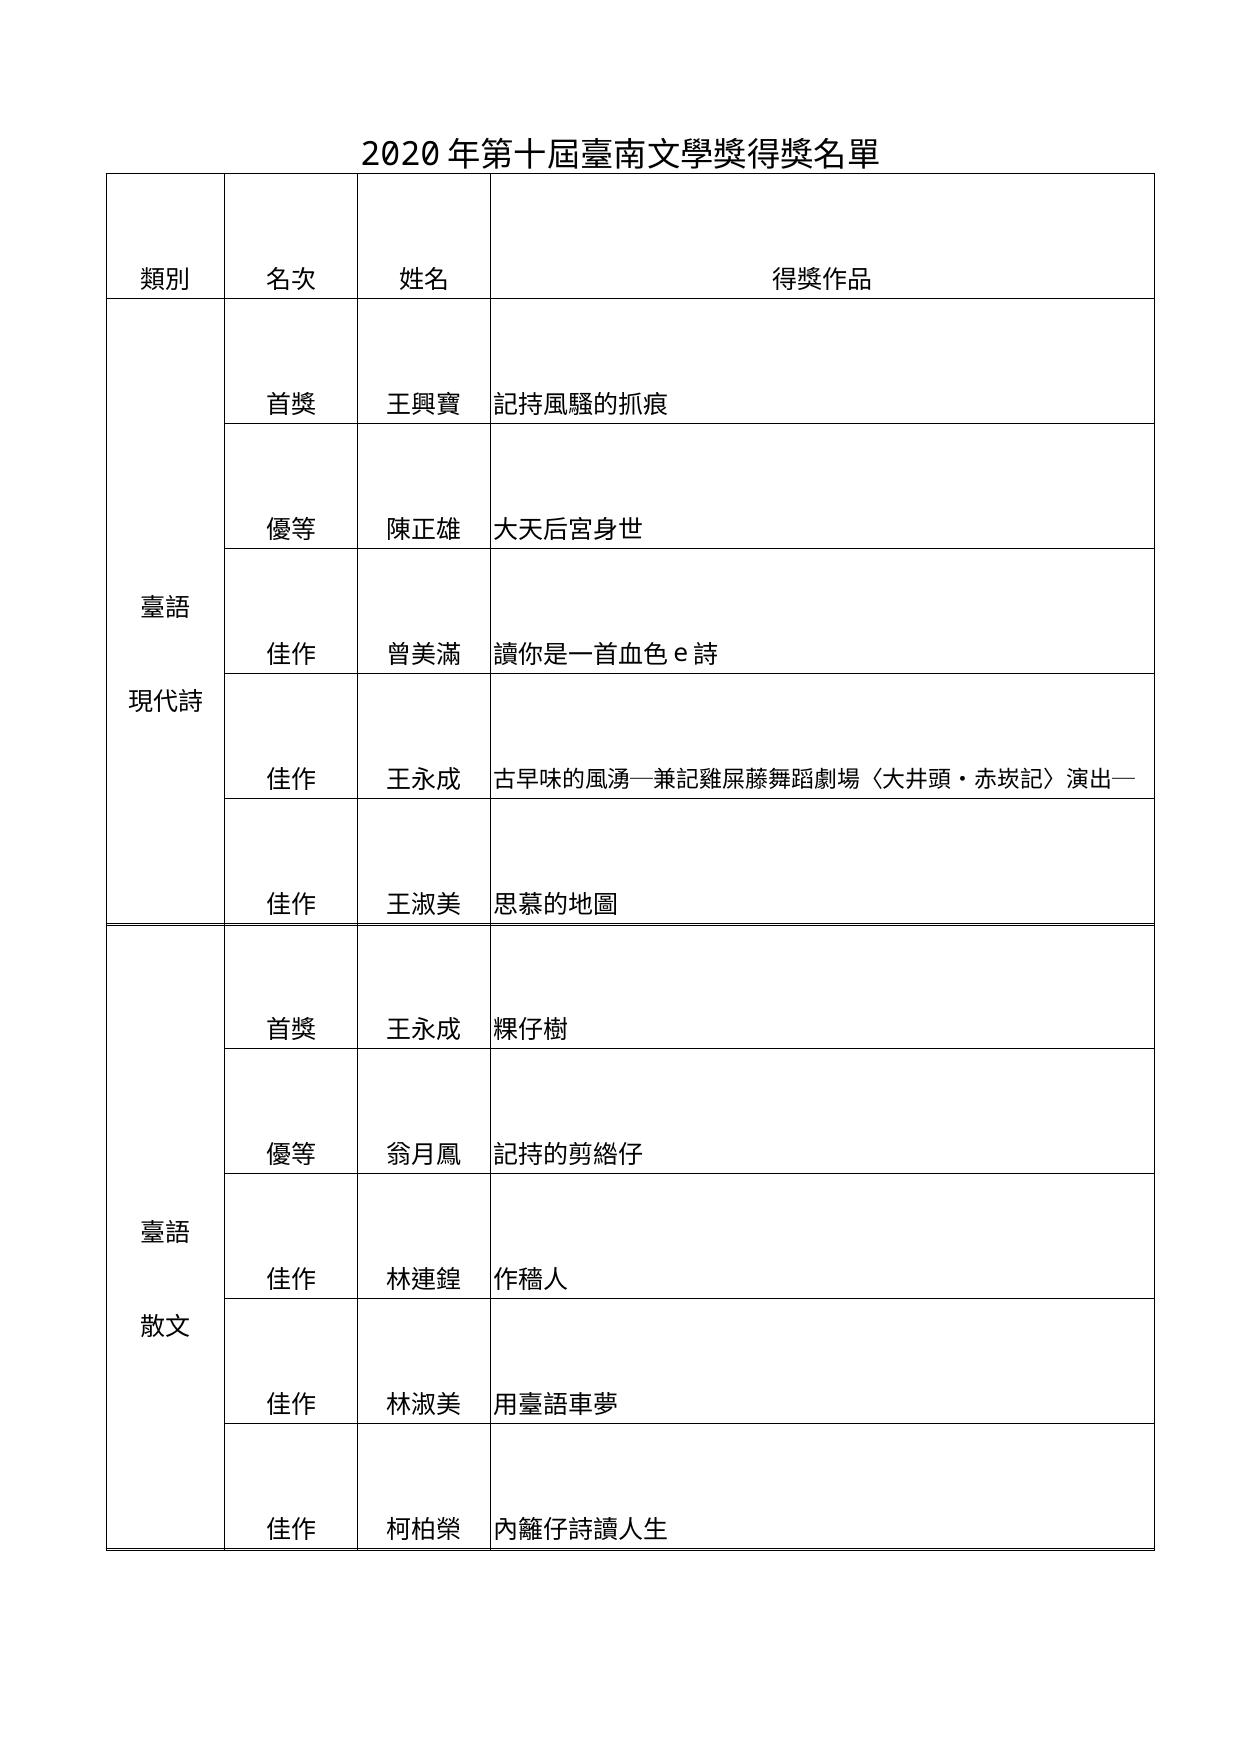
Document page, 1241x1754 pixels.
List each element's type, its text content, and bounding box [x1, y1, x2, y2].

table_cell 讀你是一首血色e詩 [491, 549, 1154, 673]
table_cell 王永成 [358, 926, 490, 1048]
table_cell 古早味的風湧─兼記雞屎藤舞蹈劇場〈大井頭‧赤崁記〉演出─ [491, 674, 1154, 798]
table_cell 記持的剪綹仔 [491, 1049, 1154, 1173]
table_cell 陳正雄 [358, 424, 490, 548]
text 2020年第十屆臺南文學獎得獎名單 [118, 111, 1122, 173]
table_cell 首獎 [225, 926, 357, 1048]
table_cell 王永成 [358, 674, 490, 798]
table_cell 佳作 [225, 799, 357, 923]
table_cell 思慕的地圖 [491, 799, 1154, 923]
table_cell 王淑美 [358, 799, 490, 923]
table_cell 柯柏榮 [358, 1424, 490, 1548]
table_cell 大天后宮身世 [491, 424, 1154, 548]
table_cell 翁月鳳 [358, 1049, 490, 1173]
table_cell 作穡人 [491, 1174, 1154, 1298]
table_cell 林連鍠 [358, 1174, 490, 1298]
table_cell 曾美滿 [358, 549, 490, 673]
table_cell 佳作 [225, 1174, 357, 1298]
table_cell 林淑美 [358, 1299, 490, 1423]
table_header 類別 [107, 174, 224, 298]
table_header 名次 [225, 174, 357, 298]
table_cell 佳作 [225, 1424, 357, 1548]
table_header 得獎作品 [491, 174, 1154, 298]
table_cell 用臺語車夢 [491, 1299, 1154, 1423]
table_cell 佳作 [225, 549, 357, 673]
table_header 姓名 [358, 174, 490, 298]
table_cell 王興寶 [358, 299, 490, 423]
table_cell 佳作 [225, 1299, 357, 1423]
table_cell 粿仔樹 [491, 926, 1154, 1048]
table_cell 記持風騷的抓痕 [491, 299, 1154, 423]
table_cell 臺語 現代詩 [107, 299, 224, 923]
table_cell 內籬仔詩讀人生 [491, 1424, 1154, 1548]
table_cell 優等 [225, 424, 357, 548]
table_cell 首獎 [225, 299, 357, 423]
table_cell 佳作 [225, 674, 357, 798]
table_cell 臺語 散文 [107, 926, 224, 1548]
table_cell 優等 [225, 1049, 357, 1173]
